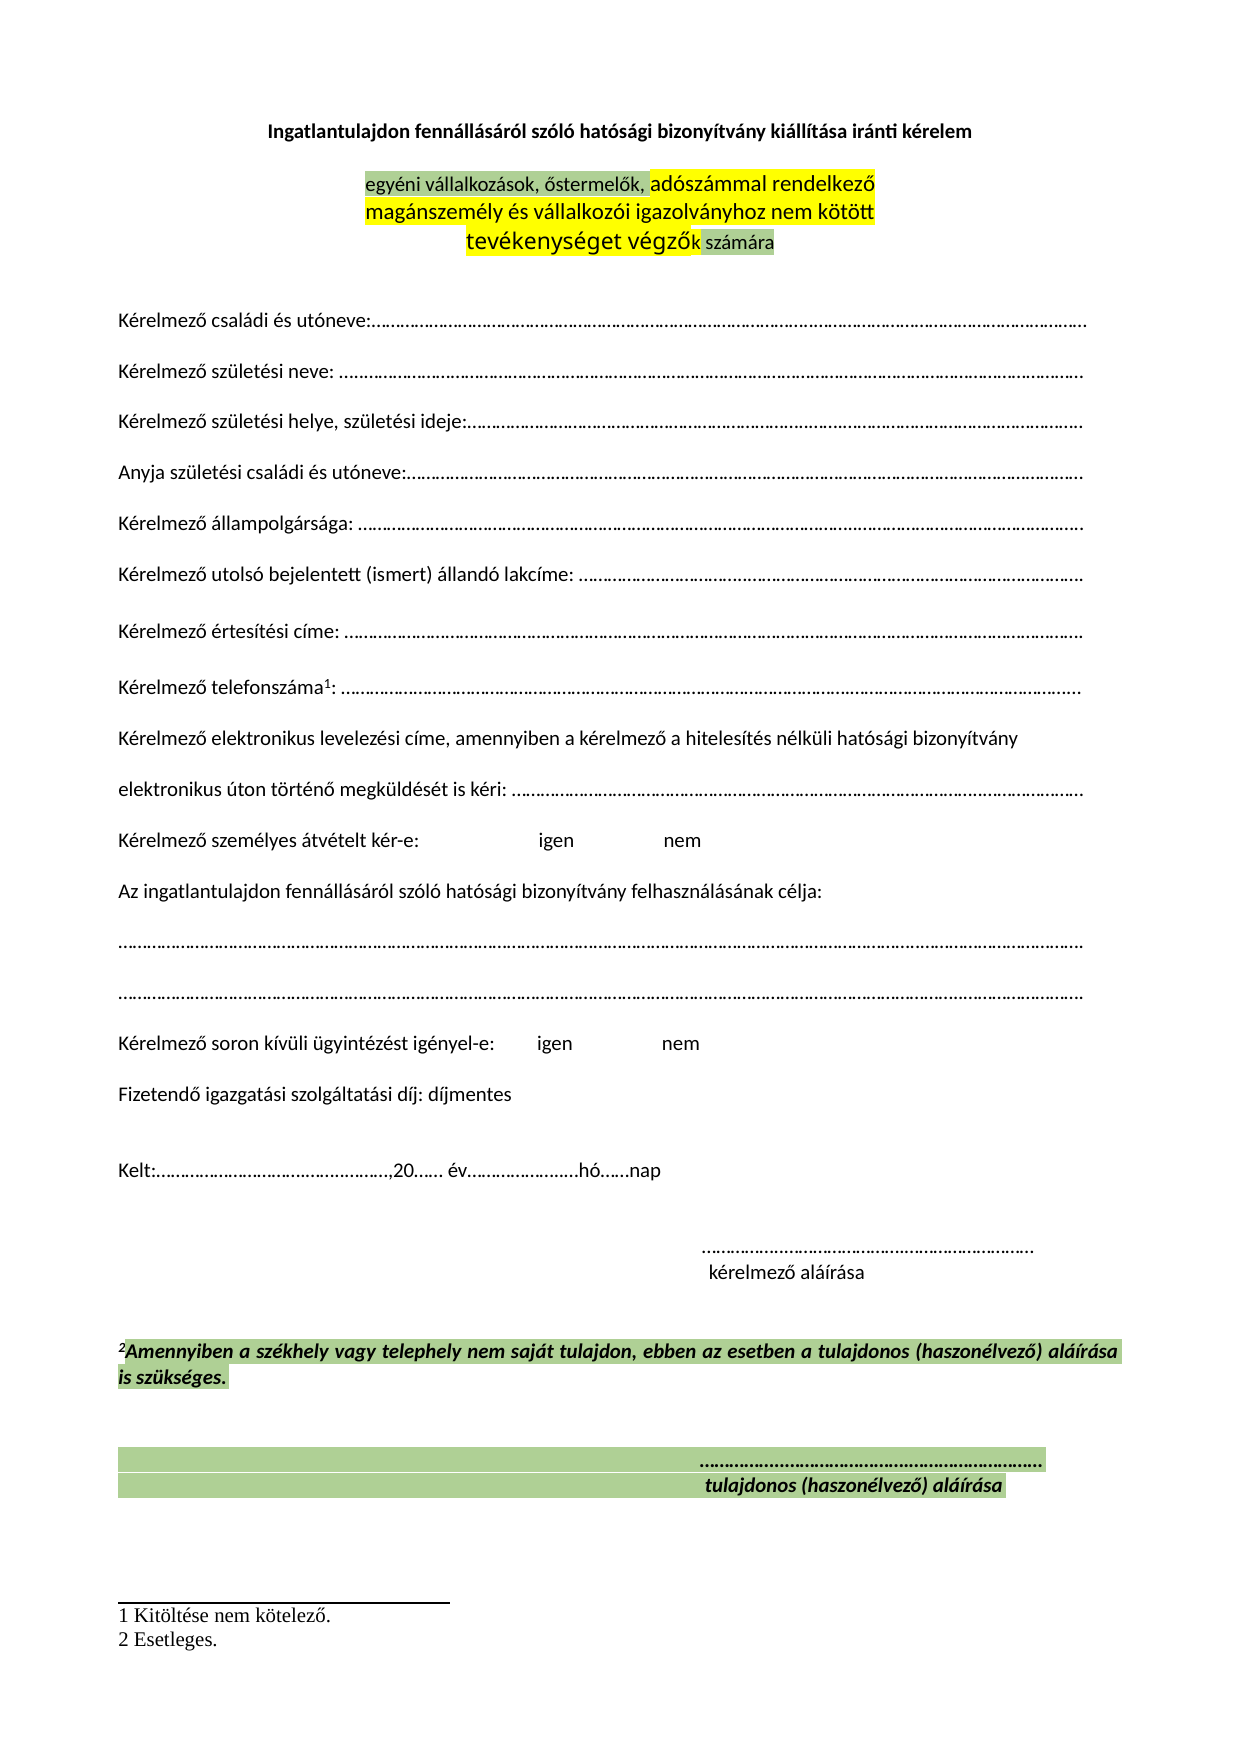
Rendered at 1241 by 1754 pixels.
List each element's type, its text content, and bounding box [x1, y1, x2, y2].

text Kérelmező állampolgársága: …………………………………………………………………………………………..……………………………………….. [118, 510, 1122, 536]
text …………………………………………………………………………………………………………………………………………………..……………………………. [118, 929, 1122, 954]
text Az ingatlantulajdon fennállásáról szóló hatósági bizonyítvány felhasználásának célja: [118, 878, 1122, 903]
text Kérelmező értesítési címe: ………………………………………………………………………………………………………………………………………. [118, 618, 1122, 643]
text Kérelmező utolsó bejelentett (ismert) állandó lakcíme: ……………………………..……………………………………………………………. [118, 561, 1122, 587]
text Kérelmező családi és utóneve:………………………………………………………………………………..………………………………………………… [118, 307, 1122, 332]
text tulajdonos (haszonélvező) aláírása [118, 1472, 1122, 1498]
text Fizetendő igazgatási szolgáltatási díj: díjmentes [118, 1081, 1122, 1107]
text Kitöltése nem kötelező. [118, 1603, 1122, 1627]
text Kérelmező személyes átvételt kér-e: igen nem [118, 827, 1122, 852]
text Ingatlantulajdon fennállásáról szóló hatósági bizonyítvány kiállítása iránti kérelem [118, 118, 1122, 143]
text ……………..…………………….……………………… [118, 1234, 1122, 1259]
text tevékenységet végzők számára [118, 225, 1122, 256]
text egyéni vállalkozások, őstermelők, adószámmal rendelkező [118, 169, 1122, 197]
text Esetleges. [118, 1627, 1122, 1651]
text Kérelmező születési helye, születési ideje:……………………………………………………………..…….………………………………………….. [118, 409, 1122, 434]
text magánszemély és vállalkozói igazolványhoz nem kötött [118, 197, 1122, 225]
text Kelt:………………………….……..………,20…… év………………..…hó……nap [118, 1157, 1122, 1183]
text Anyja születési családi és utóneve:…………………………………………………………………………………………………………………………… [118, 459, 1122, 485]
text Amennyiben a székhely vagy telephely nem saját tulajdon, ebben az esetben a tulajdonos (haszonélvező) aláírása is szükséges. [118, 1339, 1122, 1389]
text elektronikus úton történő megküldését is kéri: ……………………………………………………………………………………..………………… [118, 776, 1122, 802]
text ……………..…………………….……………………… [118, 1447, 1122, 1472]
text Kérelmező soron kívüli ügyintézést igényel-e: igen nem [118, 1030, 1122, 1056]
text Kérelmező elektronikus levelezési címe, amennyiben a kérelmező a hitelesítés nélküli hatósági bizonyítvány [118, 725, 1122, 751]
text Kérelmező születési neve: …..…………………………………………………………………………………………………………………………………… [118, 358, 1122, 383]
text Kérelmező telefonszáma: …………………………………………………………………………………………….………………………………………... [118, 674, 1122, 700]
text kérelmező aláírása [708, 1259, 1122, 1284]
text …………………………………………………………………………………………………………………………………………………………..……………………. [118, 979, 1122, 1005]
